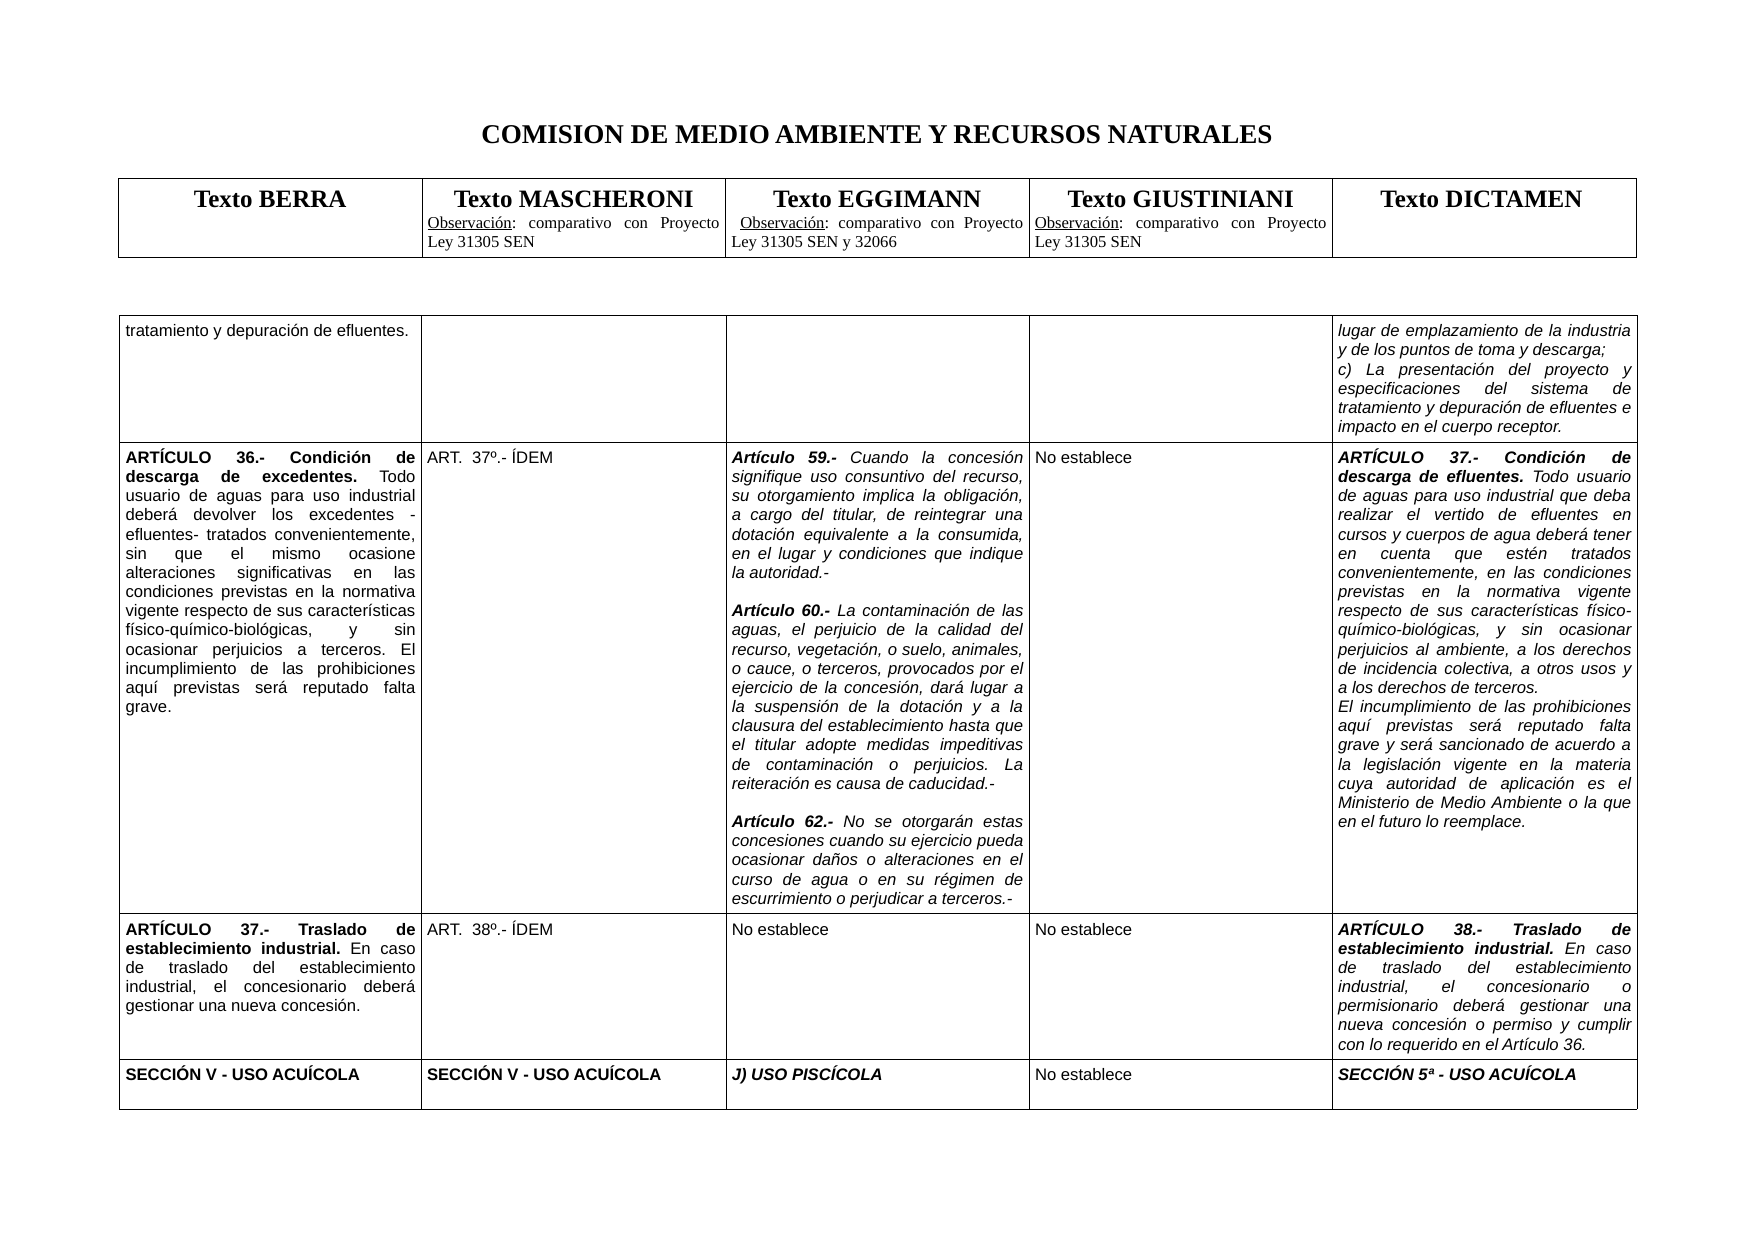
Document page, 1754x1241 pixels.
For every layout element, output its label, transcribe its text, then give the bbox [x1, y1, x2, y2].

table_cell ART. 38º.- ÍDEM [422, 914, 726, 1059]
table_cell SECCIÓN 5ª - USO ACUÍCOLA [1333, 1060, 1637, 1109]
table_cell J) Uso piscícola [727, 1060, 1029, 1109]
table_cell ARTÍCULO 36.- Condición de descarga de excedentes. Todo usuario de aguas para uso industrial deberá devolver los excedentes -eﬂuentes- tratados convenientemente, sin que el mismo ocasione alteraciones significativas en las condiciones previstas en la normativa vigente respecto de sus características físico-químico-biológicas, y sin ocasionar perjuicios a terceros. El incumplimiento de las prohibiciones aquí previstas será reputado falta grave. [120, 443, 421, 913]
table_cell ARTÍCULO 38.- Traslado de establecimiento industrial. En caso de traslado del establecimiento industrial, el concesionario o permisionario deberá gestionar una nueva concesión o permiso y cumplir con lo requerido en el Artículo 36. [1333, 914, 1637, 1059]
table_cell [1030, 316, 1332, 442]
table_cell No establece [1030, 914, 1332, 1059]
table_cell SECCIÓN V - USO ACUÍCOLA [422, 1060, 726, 1109]
table_cell ARTÍCULO 37.- Traslado de establecimiento industrial. En caso de traslado del establecimiento industrial, el concesionario deberá gestionar una nueva concesión. [120, 914, 421, 1059]
table_cell No establece [1030, 443, 1332, 913]
table_cell [727, 316, 1029, 442]
table_cell ARTÍCULO 37.- Condición de descarga de efluentes. Todo usuario de aguas para uso industrial que deba realizar el vertido de efluentes en cursos y cuerpos de agua deberá tener en cuenta que estén tratados convenientemente, en las condiciones previstas en la normativa vigente respecto de sus características físico-químico-biológicas, y sin ocasionar perjuicios al ambiente, a los derechos de incidencia colectiva, a otros usos y a los derechos de terceros. El incumplimiento de las prohibiciones aquí previstas será reputado falta grave y será sancionado de acuerdo a la legislación vigente en la materia cuya autoridad de aplicación es el Ministerio de Medio Ambiente o la que en el futuro lo reemplace. [1333, 443, 1637, 913]
table_cell lugar de emplazamiento de la industria y de los puntos de toma y descarga; c) La presentación del proyecto y especificaciones del sistema de tratamiento y depuración de efluentes e impacto en el cuerpo receptor. [1333, 316, 1637, 442]
table_cell tratamiento y depuración de efluentes. [120, 316, 421, 442]
table_cell ART. 37º.- ÍDEM [422, 443, 726, 913]
table_cell Artículo 59.- Cuando la concesión signifique uso consuntivo del recurso, su otorgamiento implica la obligación, a cargo del titular, de reintegrar una dotación equivalente a la consumida, en el lugar y condiciones que indique la autoridad.- Artículo 60.- La contaminación de las aguas, el perjuicio de la calidad del recurso, vegetación, o suelo, animales, o cauce, o terceros, provocados por el ejercicio de la concesión, dará lugar a la suspensión de la dotación y a la clausura del establecimiento hasta que el titular adopte medidas impeditivas de contaminación o perjuicios. La reiteración es causa de caducidad.- Artículo 62.- No se otorgarán estas concesiones cuando su ejercicio pueda ocasionar daños o alteraciones en el curso de agua o en su régimen de escurrimiento o perjudicar a terceros.- [727, 443, 1029, 913]
table_cell [422, 316, 726, 442]
table_cell SECCIÓN V - USO ACUÍCOLA [120, 1060, 421, 1109]
table_cell No establece [1030, 1060, 1332, 1109]
table_cell No establece [727, 914, 1029, 1059]
